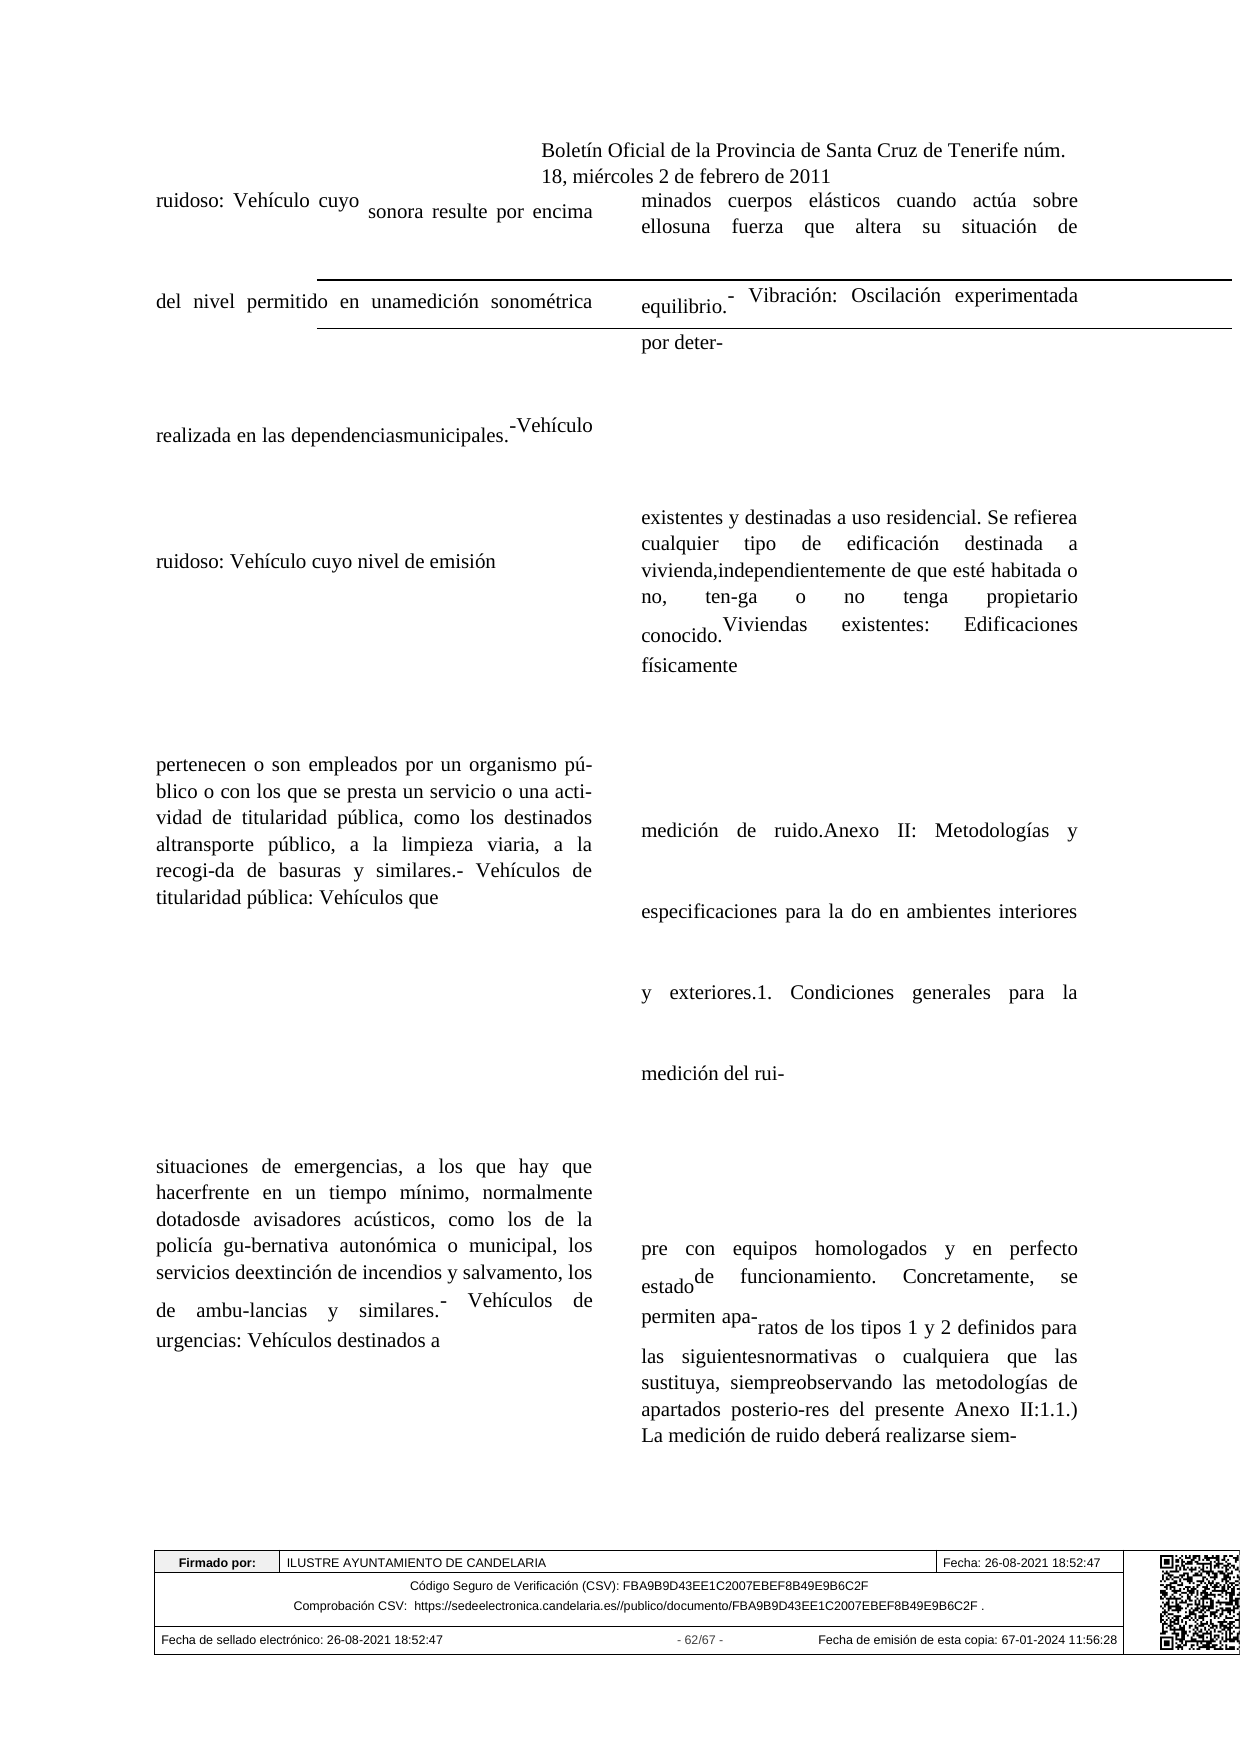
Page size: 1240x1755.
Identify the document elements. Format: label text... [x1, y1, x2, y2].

text minados cuerpos elásticos cuando actúa sobre ellosuna fuerza que altera su situación de [641, 188, 1078, 279]
text existentes y destinadas a uso residencial. Se refierea cualquier tipo de edificación destinada a vivienda,independientemente de que esté habitada o no, ten-ga o no tenga propietario conocido.Viviendas existentes: Edificaciones físicamente [641, 505, 1078, 690]
text medición de ruido.Anexo II: Metodologías y especificaciones para la do en ambientes interiores y exteriores.1. Condiciones generales para la medición del rui- [641, 817, 1078, 1085]
text equilibrio.- Vibración: Oscilación experimentada [641, 281, 1078, 328]
text ruidoso: Vehículo cuyo sonora resulte por encima del nivel permitido en unamedición sonométrica realizada en las dependenciasmunicipales.-Vehículo ruidoso: Vehículo cuyo nivel de emisión [156, 188, 593, 585]
text pre con equipos homologados y en perfecto estadode funcionamiento. Concretamente, se permiten apa-ratos de los tipos 1 y 2 definidos para las siguientesnormativas o cualquiera que las sustituya, siempreobservando las metodologías de apartados posterio-res del presente Anexo II:1.1.) La medición de ruido deberá realizarse siem- [641, 1236, 1078, 1447]
text por deter- [641, 329, 1078, 367]
text pertenecen o son empleados por un organismo pú-blico o con los que se presta un servicio o una acti-vidad de titularidad pública, como los destinados altransporte público, a la limpieza viaria, a la recogi-da de basuras y similares.- Vehículos de titularidad pública: Vehículos que [156, 752, 593, 909]
text situaciones de emergencias, a los que hay que hacerfrente en un tiempo mínimo, normalmente dotadosde avisadores acústicos, como los de la policía gu-bernativa autonómica o municipal, los servicios deextinción de incendios y salvamento, los de ambu-lancias y similares.- Vehículos de urgencias: Vehículos destinados a [156, 1154, 593, 1365]
